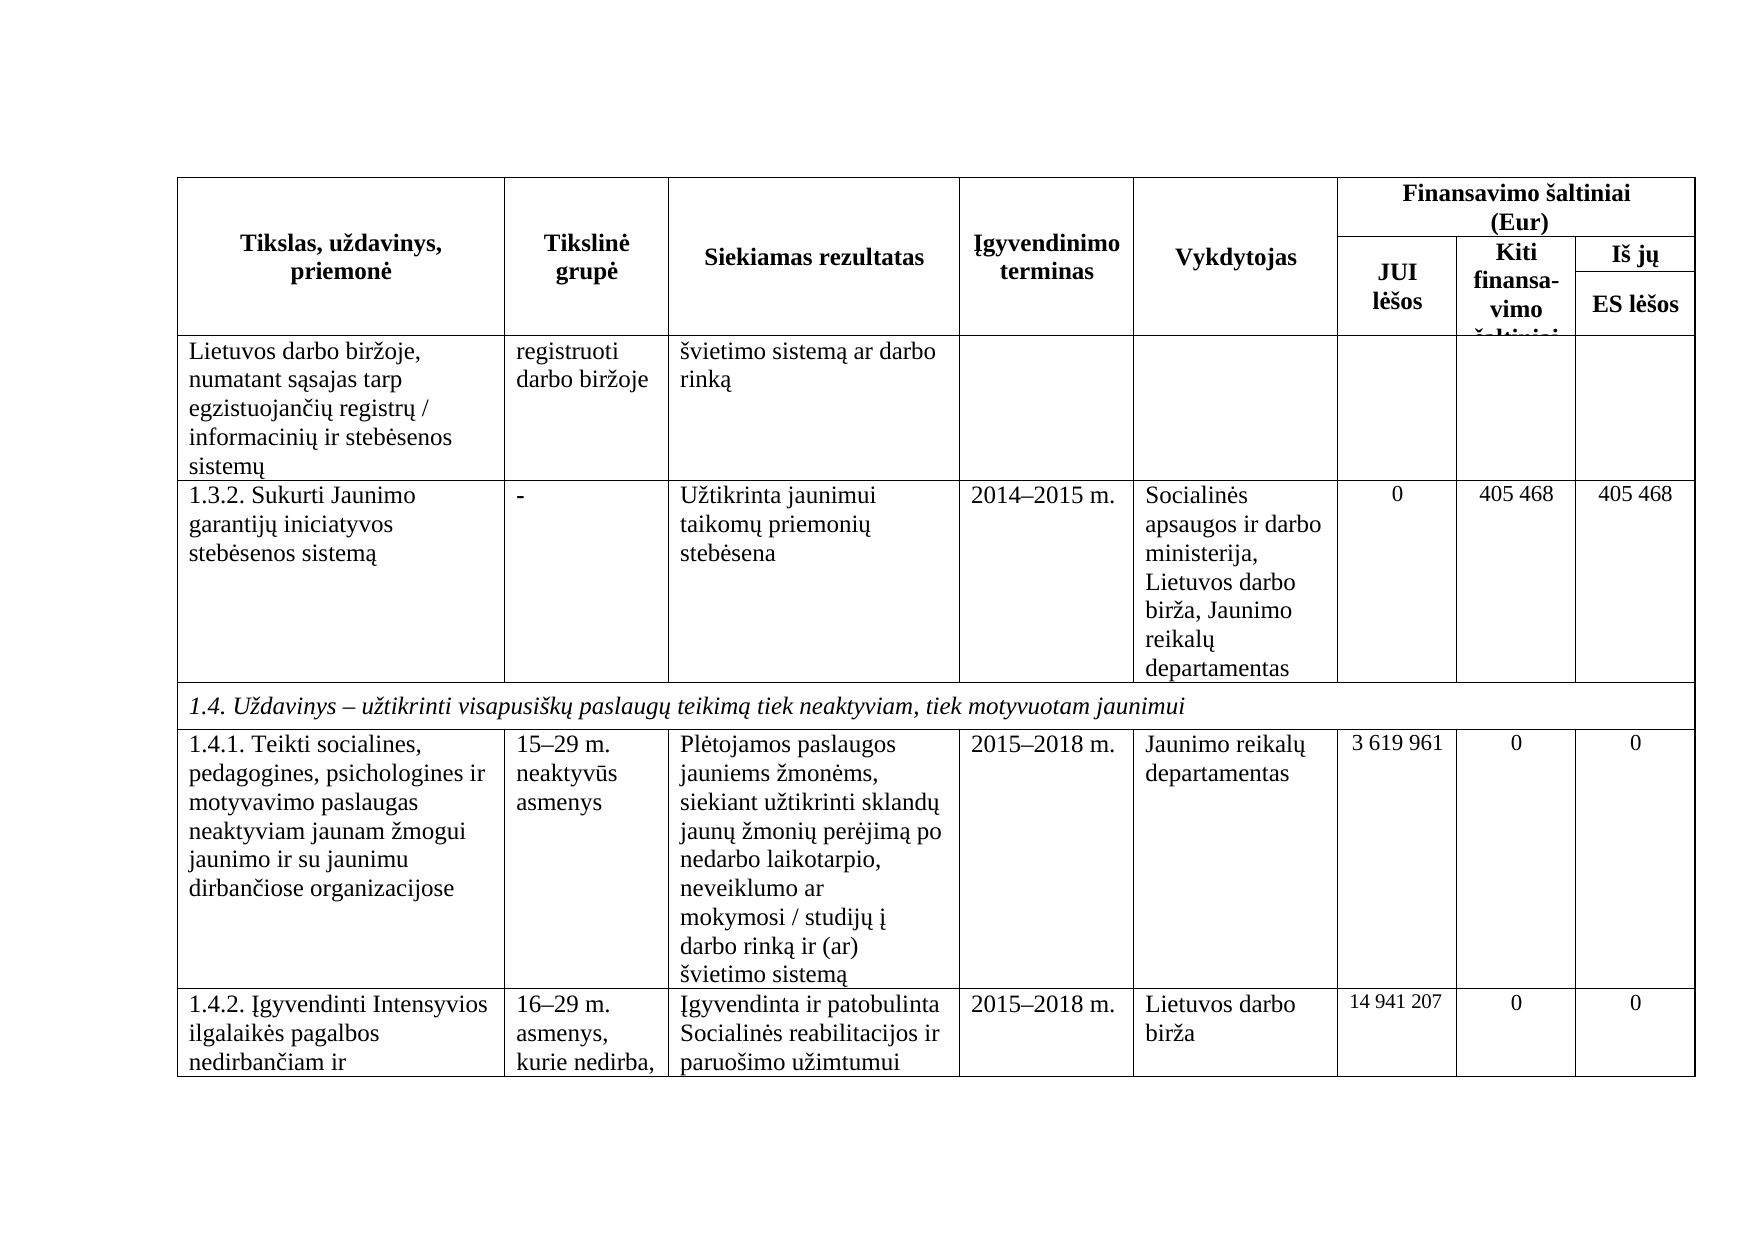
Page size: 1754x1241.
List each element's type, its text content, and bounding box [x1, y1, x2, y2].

table_cell 0 [1576, 989, 1694, 1076]
table_header Vykdytojas [1134, 178, 1337, 335]
table_cell Iš jų [1576, 237, 1694, 271]
table_cell registruoti darbo biržoje [505, 336, 668, 479]
table_cell 1.4.2. Įgyvendinti Intensyvios ilgalaikės pagalbos nedirbančiam ir [178, 989, 504, 1076]
table_cell 1 378 591 [1457, 336, 1575, 479]
table_cell ES lėšos [1576, 272, 1694, 335]
table_cell 0 [1338, 481, 1456, 682]
table_cell [1134, 336, 1337, 479]
table_cell 405 468 [1576, 481, 1694, 682]
table_cell [960, 336, 1133, 479]
table_cell Plėtojamos paslaugos jauniems žmonėms, siekiant užtikrinti sklandų jaunų žmonių perėjimą po nedarbo laikotarpio, neveiklumo ar mokymosi / studijų į darbo rinką ir (ar) švietimo sistemą [669, 730, 959, 988]
table_cell 2015–2018 m. [960, 989, 1133, 1076]
table_header Tikslas, uždavinys, priemonė [178, 178, 504, 335]
table_cell 14 941 207 [1338, 989, 1456, 1076]
table_cell 15–29 m. neaktyvūs asmenys [505, 730, 668, 988]
table_cell 2014–2015 m. [960, 481, 1133, 682]
table_header Įgyvendinimo terminas [960, 178, 1133, 335]
table_cell 2015–2018 m. [960, 730, 1133, 988]
table_header Finansavimo šaltiniai (Eur) [1338, 178, 1694, 236]
table_cell 0 [1457, 989, 1575, 1076]
table_cell 0 [1457, 730, 1575, 988]
table_cell 0 [1576, 730, 1694, 988]
table_cell - [505, 481, 668, 682]
table_cell Jaunimo reikalų departamentas [1134, 730, 1337, 988]
table_cell švietimo sistemą ar darbo rinką [669, 336, 959, 479]
table_cell Lietuvos darbo biržoje, numatant sąsajas tarp egzistuojančių registrų / informacinių ir stebėsenos sistemų [178, 336, 504, 479]
table_cell 1.4. Uždavinys – užtikrinti visapusiškų paslaugų teikimą tiek neaktyviam, tiek motyvuotam jaunimui [178, 683, 1694, 728]
table_cell Kiti finansa-vimo šaltiniai [1457, 237, 1575, 335]
table_cell 3 619 961 [1338, 730, 1456, 988]
table_cell Socialinės apsaugos ir darbo ministerija, Lietuvos darbo birža, Jaunimo reikalų departamentas [1134, 481, 1337, 682]
table_cell JUI lėšos [1338, 237, 1456, 335]
table_cell Užtikrinta jaunimui taikomų priemonių stebėsena [669, 481, 959, 682]
table_header Tikslinė grupė [505, 178, 668, 335]
table_cell 405 468 [1457, 481, 1575, 682]
table_cell Lietuvos darbo birža [1134, 989, 1337, 1076]
table_cell [1338, 336, 1456, 479]
table_cell Įgyvendinta ir patobulinta Socialinės reabilitacijos ir paruošimo užimtumui [669, 989, 959, 1076]
table_cell 1.3.2. Sukurti Jaunimo garantijų iniciatyvos stebėsenos sistemą [178, 481, 504, 682]
table_cell 1.4.1. Teikti socialines, pedagogines, psichologines ir motyvavimo paslaugas neaktyviam jaunam žmogui jaunimo ir su jaunimu dirbančiose organizacijose [178, 730, 504, 988]
table_cell 16–29 m. asmenys, kurie nedirba, [505, 989, 668, 1076]
table_header Siekiamas rezultatas [669, 178, 959, 335]
table_cell [1576, 336, 1694, 479]
